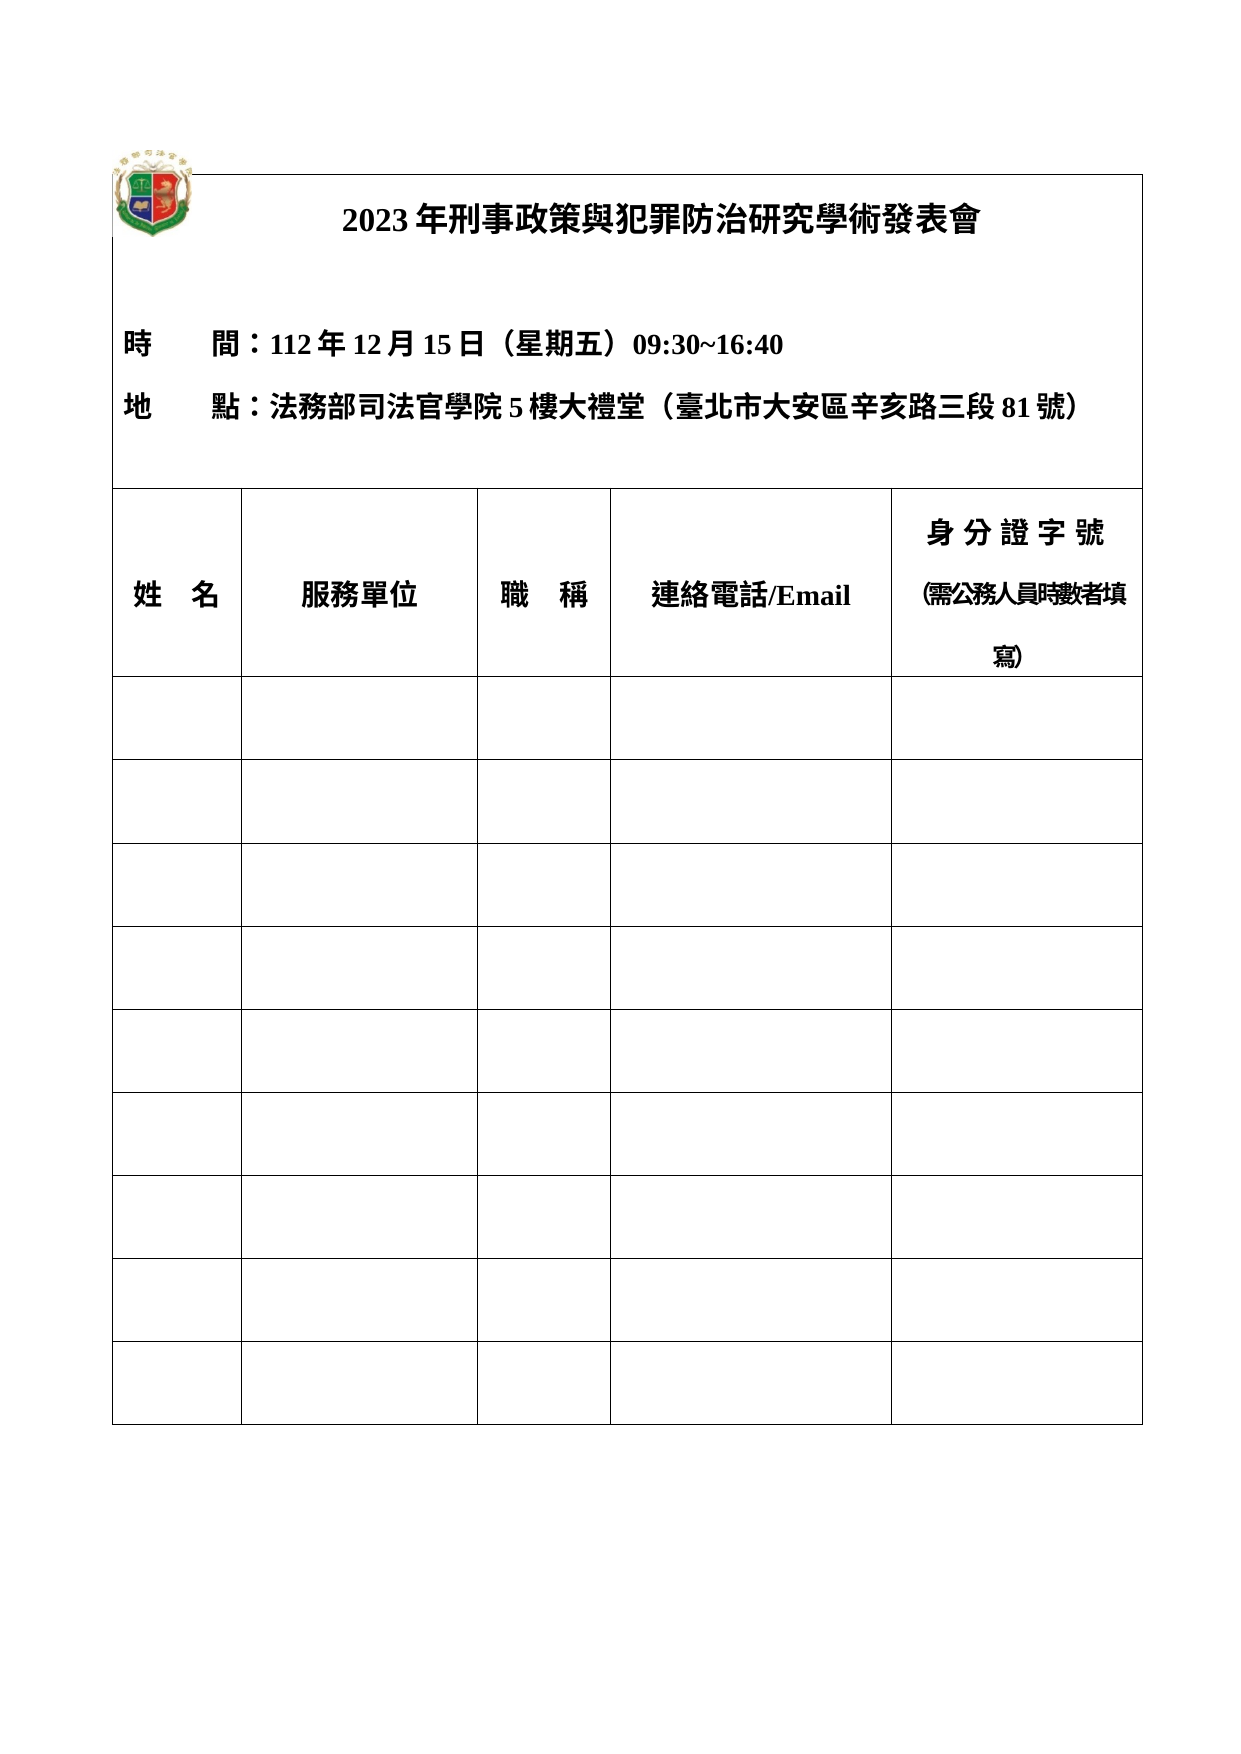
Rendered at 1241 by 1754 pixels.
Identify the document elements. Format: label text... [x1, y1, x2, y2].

table_cell [892, 760, 1142, 842]
table_cell 姓 名 [113, 489, 241, 676]
table_cell [242, 760, 477, 842]
table_cell [892, 1342, 1142, 1424]
table_cell [113, 927, 241, 1009]
table_cell [242, 844, 477, 926]
table_cell [892, 677, 1142, 759]
table_cell [611, 760, 891, 842]
table_cell [242, 1176, 477, 1258]
table_cell [113, 1010, 241, 1092]
table_cell [242, 927, 477, 1009]
table_cell 服務單位 [242, 489, 477, 676]
table_header 2023年刑事政策與犯罪防治研究學術發表會 時 間：112年12月15日（星期五）09:30~16:40 地 點：法務部司法官學院5樓大禮堂（臺北市大安區辛亥路三段81號） [113, 175, 1142, 488]
table_cell [892, 1010, 1142, 1092]
table_cell [113, 1259, 241, 1341]
table_cell [892, 1259, 1142, 1341]
table_cell [478, 1176, 610, 1258]
table_cell [113, 1176, 241, 1258]
table_cell [478, 1259, 610, 1341]
table_cell [892, 1093, 1142, 1175]
table_cell [611, 1010, 891, 1092]
table_cell [242, 677, 477, 759]
table_cell [113, 844, 241, 926]
table_cell [242, 1259, 477, 1341]
table_cell [611, 1176, 891, 1258]
table_cell 身 分 證 字 號 （需公務人員時數者填寫） [892, 489, 1142, 676]
table_cell [611, 927, 891, 1009]
table_cell [242, 1010, 477, 1092]
table_cell [611, 1259, 891, 1341]
table_cell [478, 1093, 610, 1175]
table_cell [113, 760, 241, 842]
table_cell [478, 677, 610, 759]
table_cell 職 稱 [478, 489, 610, 676]
table_cell [478, 1010, 610, 1092]
table_cell [478, 1342, 610, 1424]
table_cell 連絡電話/Email [611, 489, 891, 676]
table_cell [242, 1342, 477, 1424]
table_cell [478, 760, 610, 842]
table_cell [611, 844, 891, 926]
table_cell [611, 677, 891, 759]
table_cell [478, 927, 610, 1009]
table_cell [478, 844, 610, 926]
table_cell [892, 844, 1142, 926]
table_cell [892, 927, 1142, 1009]
table_cell [113, 1342, 241, 1424]
table_cell [892, 1176, 1142, 1258]
table_cell [242, 1093, 477, 1175]
table_cell [611, 1342, 891, 1424]
table_cell [113, 677, 241, 759]
table_cell [611, 1093, 891, 1175]
table_cell [113, 1093, 241, 1175]
